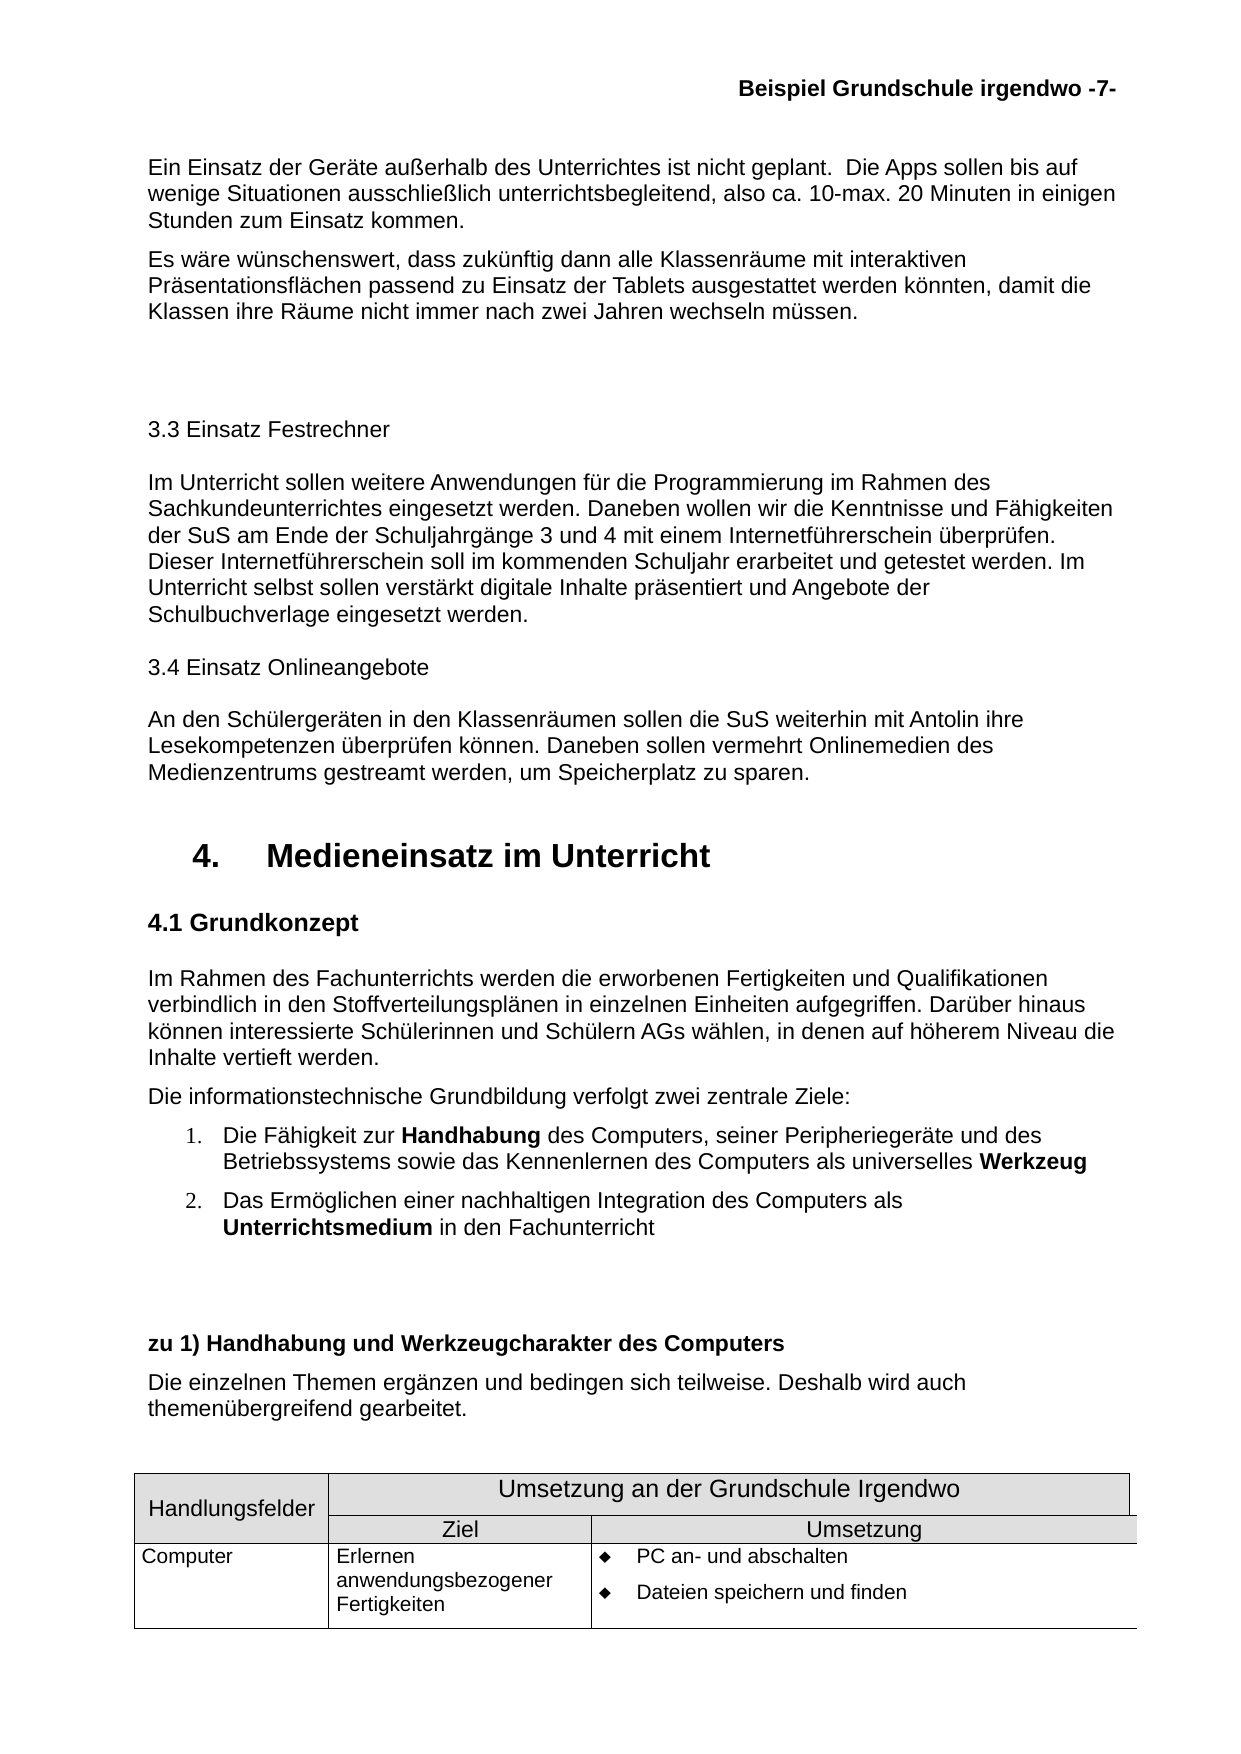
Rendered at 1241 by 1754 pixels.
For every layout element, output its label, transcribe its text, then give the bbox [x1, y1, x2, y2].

text 4.1 Grundkonzept [148, 908, 1116, 936]
text Die informationstechnische Grundbildung verfolgt zwei zentrale Ziele: [148, 1083, 1116, 1109]
table_header [1130, 1473, 1137, 1515]
text Im Rahmen des Fachunterrichts werden die erworbenen Fertigkeiten und Qualifikationen verbindlich in den Stoffverteilungsplänen in einzelnen Einheiten aufgegriffen. Darüber hinaus können interessierte Schülerinnen und Schülern AGs wählen, in denen auf höherem Niveau die Inhalte vertieft werden. [148, 965, 1116, 1071]
text An den Schülergeräten in den Klassenräumen sollen die SuS weiterhin mit Antolin ihre Lesekompetenzen überprüfen können. Daneben sollen vermehrt Onlinemedien des Medienzentrums gestreamt werden, um Speicherplatz zu sparen. [148, 706, 1116, 785]
list Medieneinsatz im Unterricht [192, 837, 1116, 875]
text Im Unterricht sollen weitere Anwendungen für die Programmierung im Rahmen des Sachkundeunterrichtes eingesetzt werden. Daneben wollen wir die Kenntnisse und Fähigkeiten der SuS am Ende der Schuljahrgänge 3 und 4 mit einem Internetführerschein überprüfen. Dieser Internetführerschein soll im kommenden Schuljahr erarbeitet und getestet werden. Im Unterricht selbst sollen verstärkt digitale Inhalte präsentiert und Angebote der Schulbuchverlage eingesetzt werden. [148, 469, 1116, 627]
list Die Fähigkeit zur Handhabung des Computers, seiner Peripheriegeräte und des Betriebssystems sowie das Kennenlernen des Computers als universelles Werkzeug [185, 1122, 1116, 1174]
table_cell Umsetzung [592, 1516, 1137, 1543]
table_cell PC an- und abschalten Dateien speichern und finden Emails schreiben [592, 1544, 1137, 1628]
text 3.4 Einsatz Onlineangebote [148, 653, 1116, 680]
table_header Umsetzung an der Grundschule Irgendwo [329, 1474, 1129, 1515]
text Die einzelnen Themen ergänzen und bedingen sich teilweise. Deshalb wird auch themenübergreifend gearbeitet. [148, 1369, 1116, 1422]
list Das Ermöglichen einer nachhaltigen Integration des Computers als Unterrichtsmedium in den Fachunterricht [185, 1187, 1116, 1240]
text Es wäre wünschenswert, dass zukünftig dann alle Klassenräume mit interaktiven Präsentationsflächen passend zu Einsatz der Tablets ausgestattet werden könnten, damit die Klassen ihre Räume nicht immer nach zwei Jahren wechseln müssen. [148, 246, 1116, 325]
text Ein Einsatz der Geräte außerhalb des Unterrichtes ist nicht geplant. Die Apps sollen bis auf wenige Situationen ausschließlich unterrichtsbegleitend, also ca. 10-max. 20 Minuten in einigen Stunden zum Einsatz kommen. [148, 154, 1116, 233]
table_header Handlungsfelder [135, 1474, 328, 1543]
text zu 1) Handhabung und Werkzeugcharakter des Computers [148, 1330, 1116, 1356]
table_cell Erlernen anwendungsbezogener Fertigkeiten [329, 1544, 591, 1628]
table_cell Ziel [329, 1516, 591, 1543]
text 3.3 Einsatz Festrechner [148, 416, 1116, 443]
table_cell Computer [135, 1544, 328, 1628]
